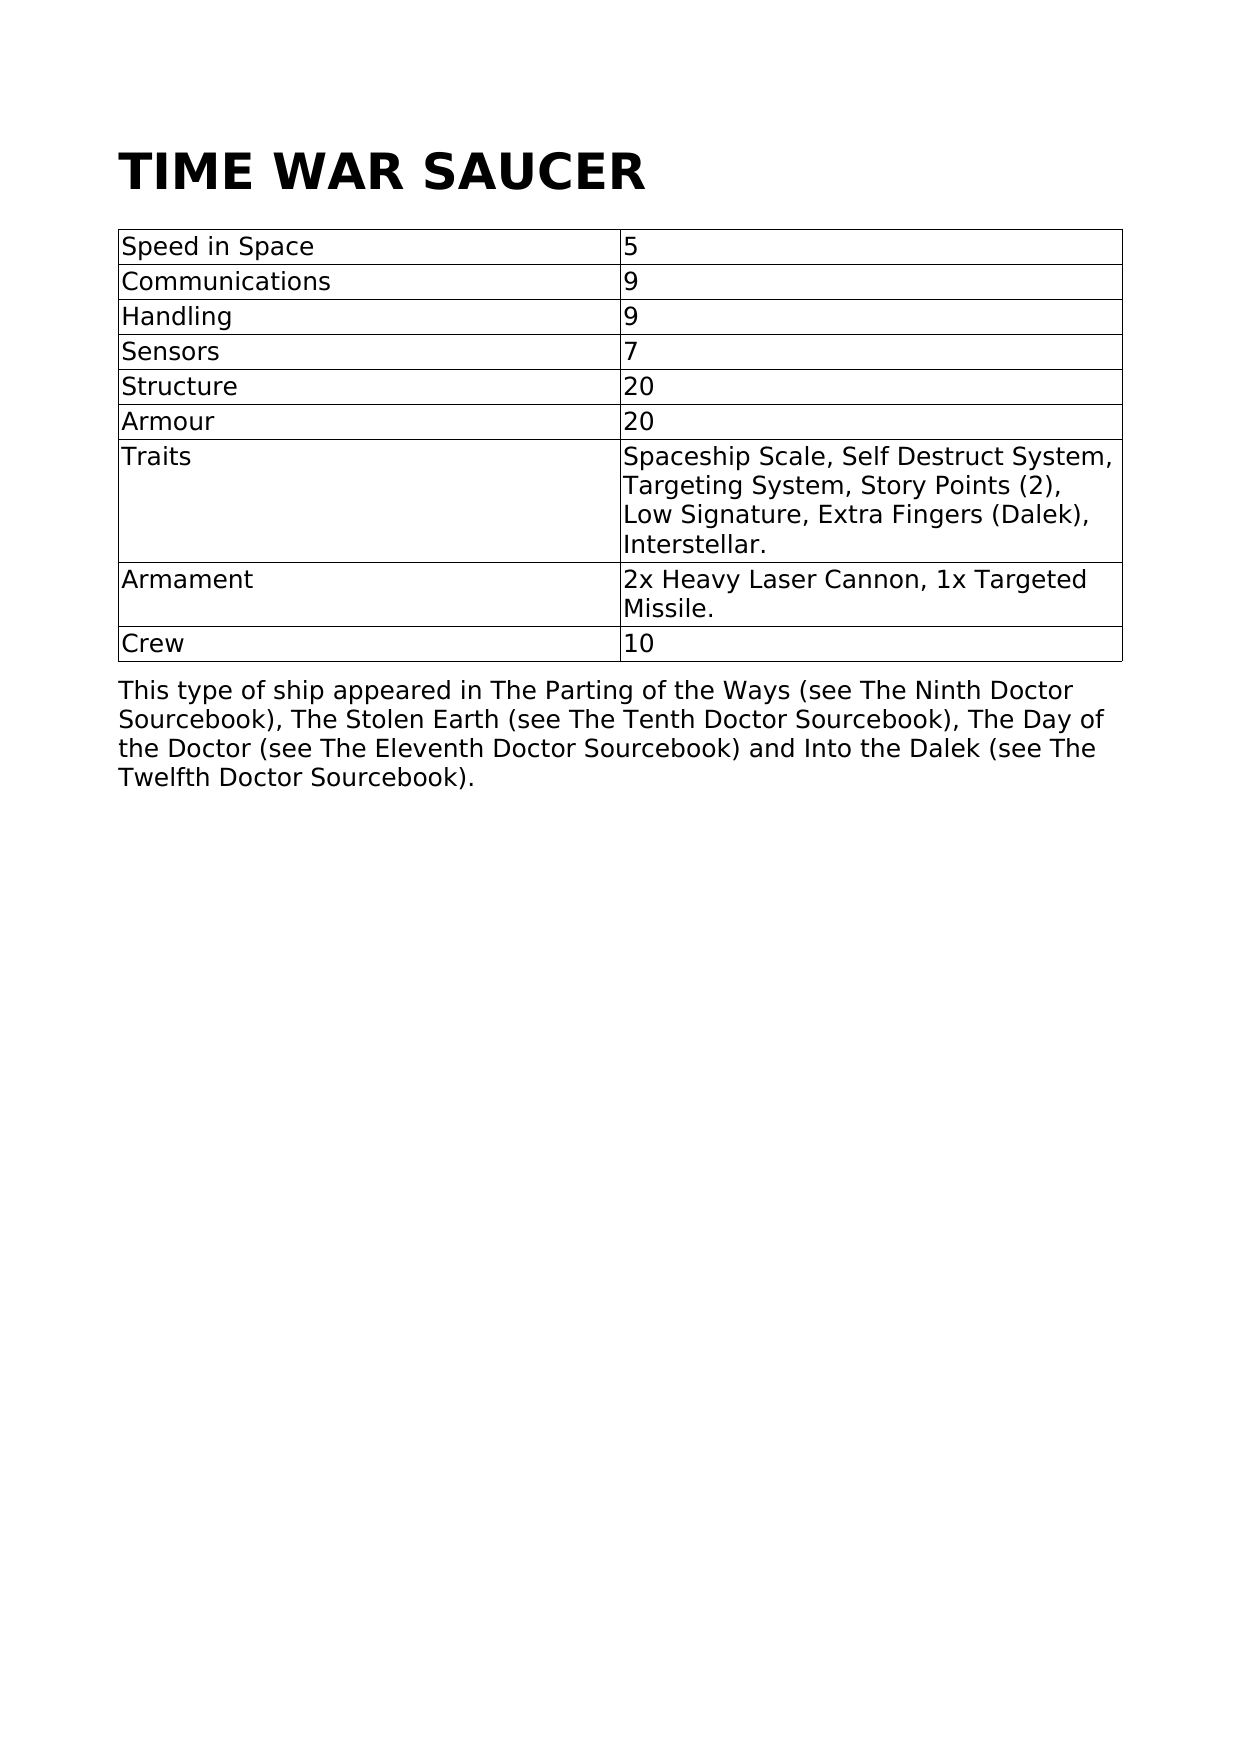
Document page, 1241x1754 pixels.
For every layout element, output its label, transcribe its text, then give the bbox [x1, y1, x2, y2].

table_cell Armour [119, 405, 620, 439]
table_cell Communications [119, 265, 620, 299]
table_cell 10 [621, 627, 1122, 661]
table_cell Handling [119, 300, 620, 334]
table_cell Structure [119, 370, 620, 404]
table_cell Spaceship Scale, Self Destruct System, Targeting System, Story Points (2), Low Signature, Extra Fingers (Dalek), Interstellar. [621, 440, 1122, 562]
table_cell 20 [621, 370, 1122, 404]
table_cell Traits [119, 440, 620, 562]
table_header 5 [621, 230, 1122, 264]
table_cell Sensors [119, 335, 620, 369]
text This type of ship appeared in The Parting of the Ways (see The Ninth Doctor Sourcebook), The Stolen Earth (see The Tenth Doctor Sourcebook), The Day of the Doctor (see The Eleventh Doctor Sourcebook) and Into the Dalek (see The Twelfth Doctor Sourcebook). [118, 676, 1122, 793]
subtitle TIME WAR SAUCER [118, 143, 1122, 201]
table_cell 20 [621, 405, 1122, 439]
table_cell Armament [119, 563, 620, 626]
table_header Speed in Space [119, 230, 620, 264]
table_cell Crew [119, 627, 620, 661]
table_cell 7 [621, 335, 1122, 369]
table_cell 9 [621, 265, 1122, 299]
table_cell 2x Heavy Laser Cannon, 1x Targeted Missile. [621, 563, 1122, 626]
table_cell 9 [621, 300, 1122, 334]
